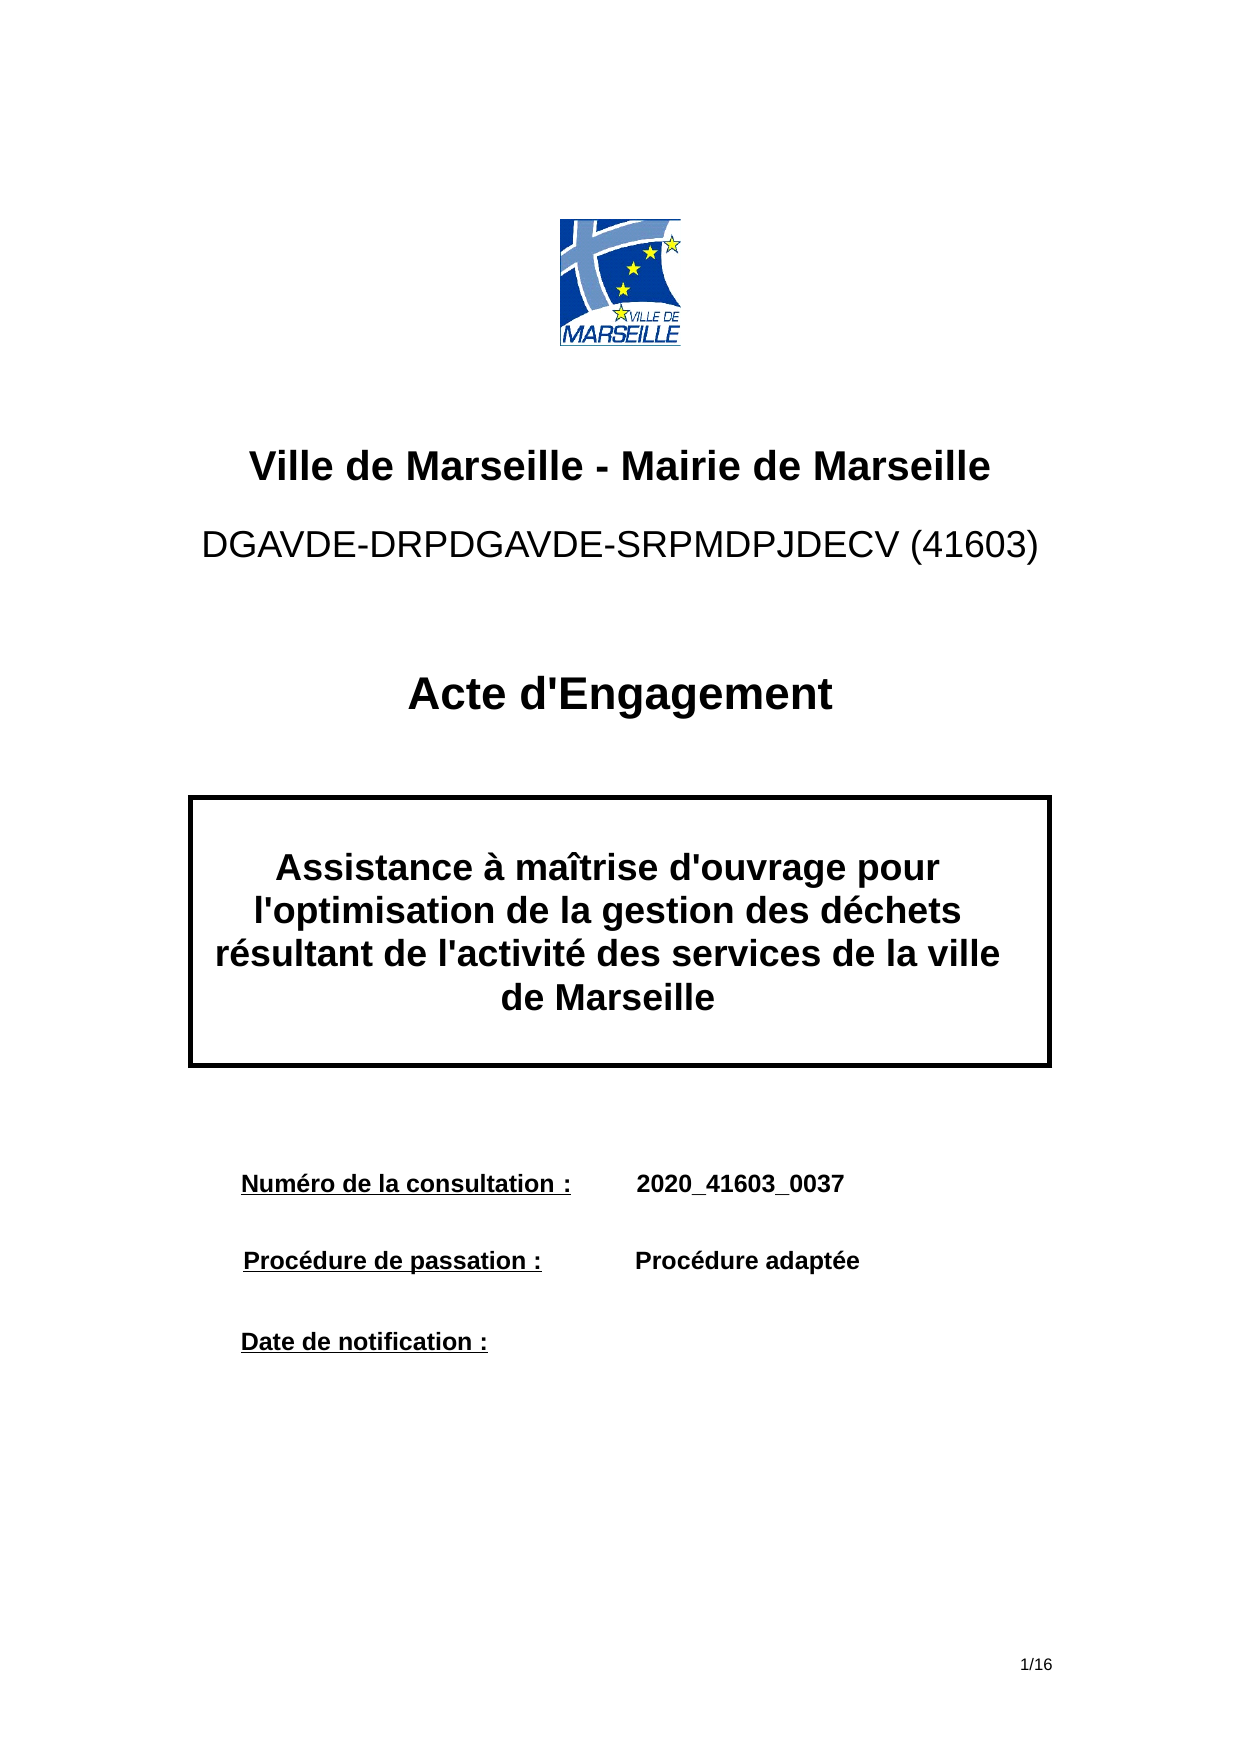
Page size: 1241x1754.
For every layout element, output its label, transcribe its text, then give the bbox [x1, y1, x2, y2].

text Date de notification : [241, 1327, 1052, 1356]
text Numéro de la consultation : 2020_41603_0037 [241, 1169, 1052, 1198]
text DGAVDE-DRPDGAVDE-SRPMDPJDECV (41603) [188, 523, 1052, 566]
text Assistance à maîtrise d'ouvrage pour l'optimisation de la gestion des déchets résultant de l'activité des services de la ville de Marseille [193, 838, 1047, 1018]
text Procédure de passation : Procédure adaptée [243, 1246, 1052, 1274]
text Acte d'Engagement [188, 667, 1052, 719]
text Ville de Marseille - Mairie de Marseille [188, 441, 1052, 489]
